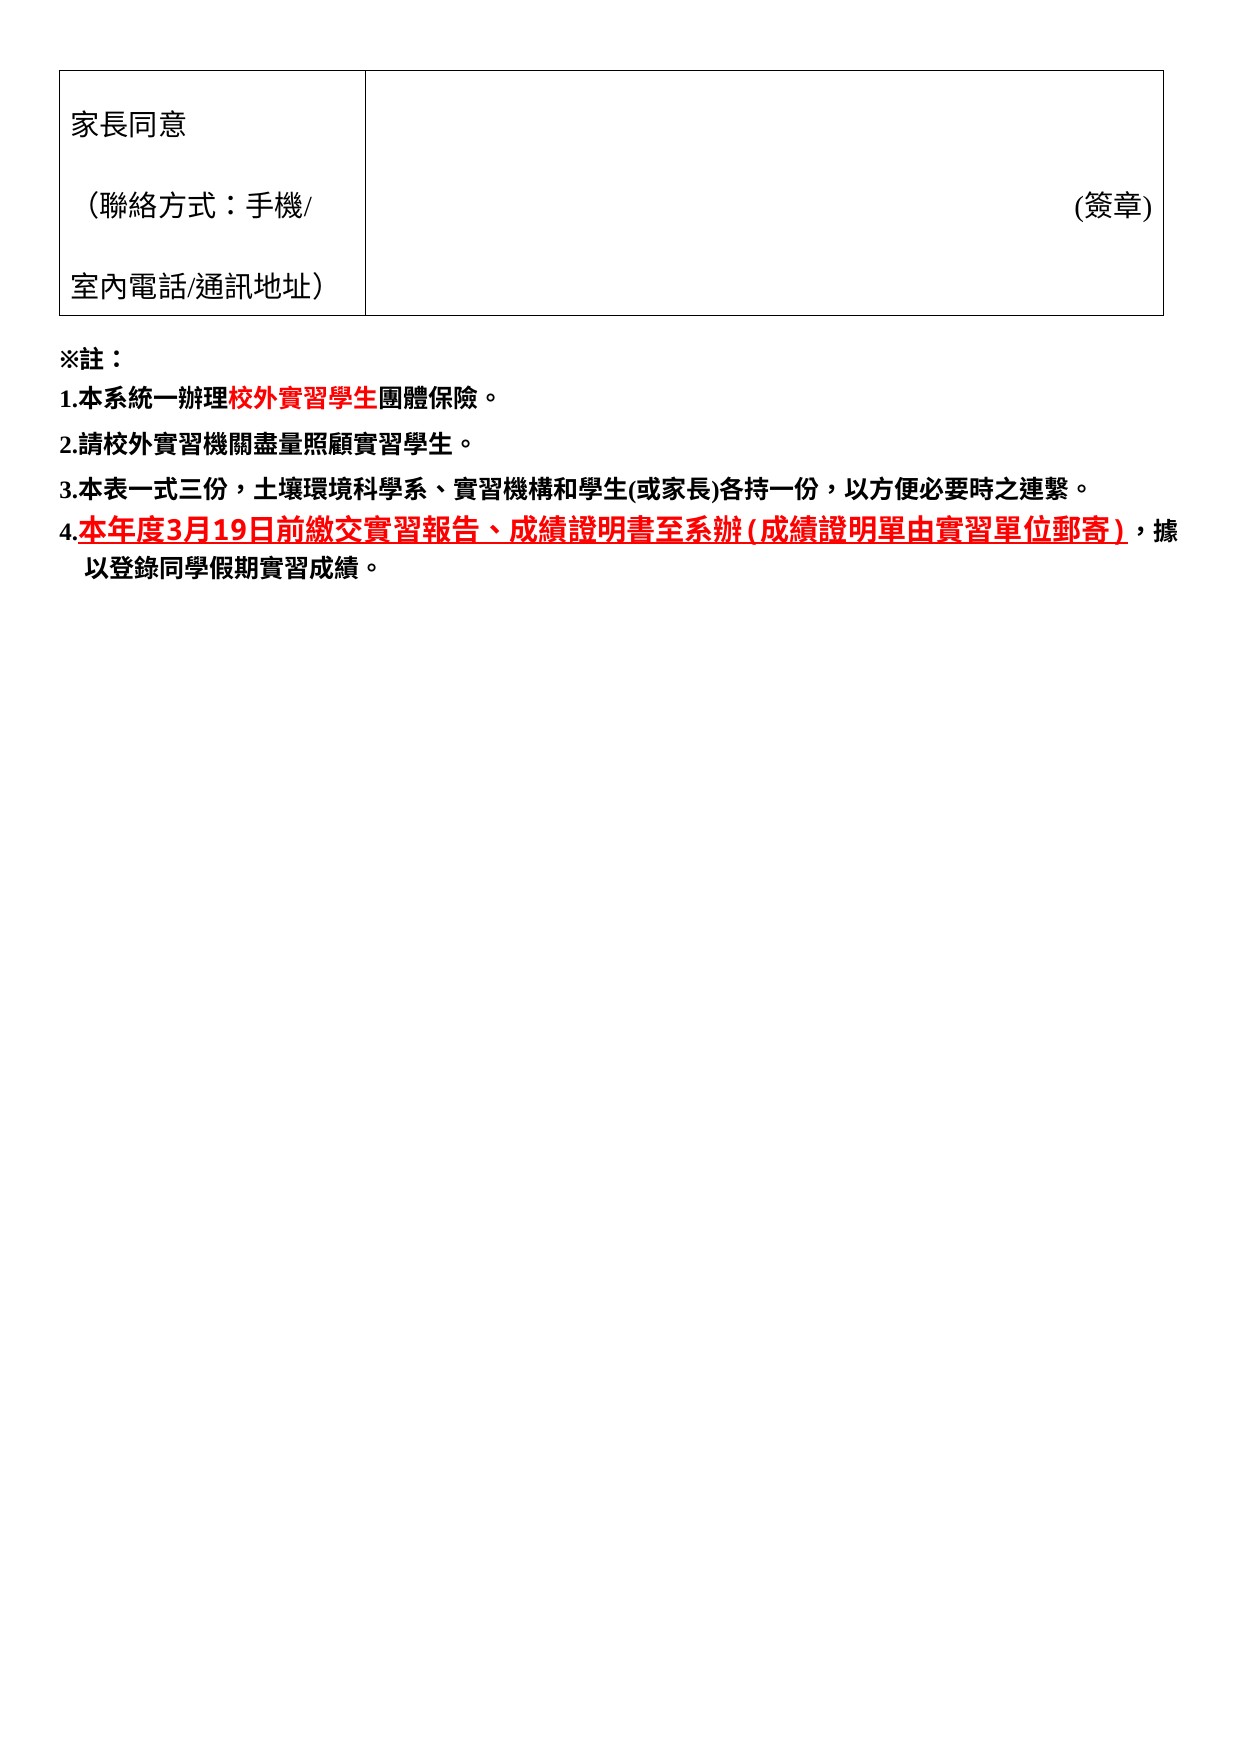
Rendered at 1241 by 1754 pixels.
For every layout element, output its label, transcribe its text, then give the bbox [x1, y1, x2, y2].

table_cell (簽章) [366, 71, 1163, 315]
text 2.請校外實習機關盡量照顧實習學生。 [59, 424, 1181, 461]
text 1.本系統一辦理校外實習學生團體保險。 [59, 379, 1181, 415]
table_cell 家長同意 （聯絡方式：手機/ 室內電話/通訊地址） [60, 71, 365, 315]
text ※註： [59, 316, 1181, 379]
text 3.本表一式三份，土壤環境科學系、實習機構和學生(或家長)各持一份，以方便必要時之連繫。 [59, 470, 1181, 506]
text 4.本年度3月19日前繳交實習報告、成績證明書至系辦(成績證明單由實習單位郵寄)，據以登錄同學假期實習成績。 [59, 506, 1181, 585]
